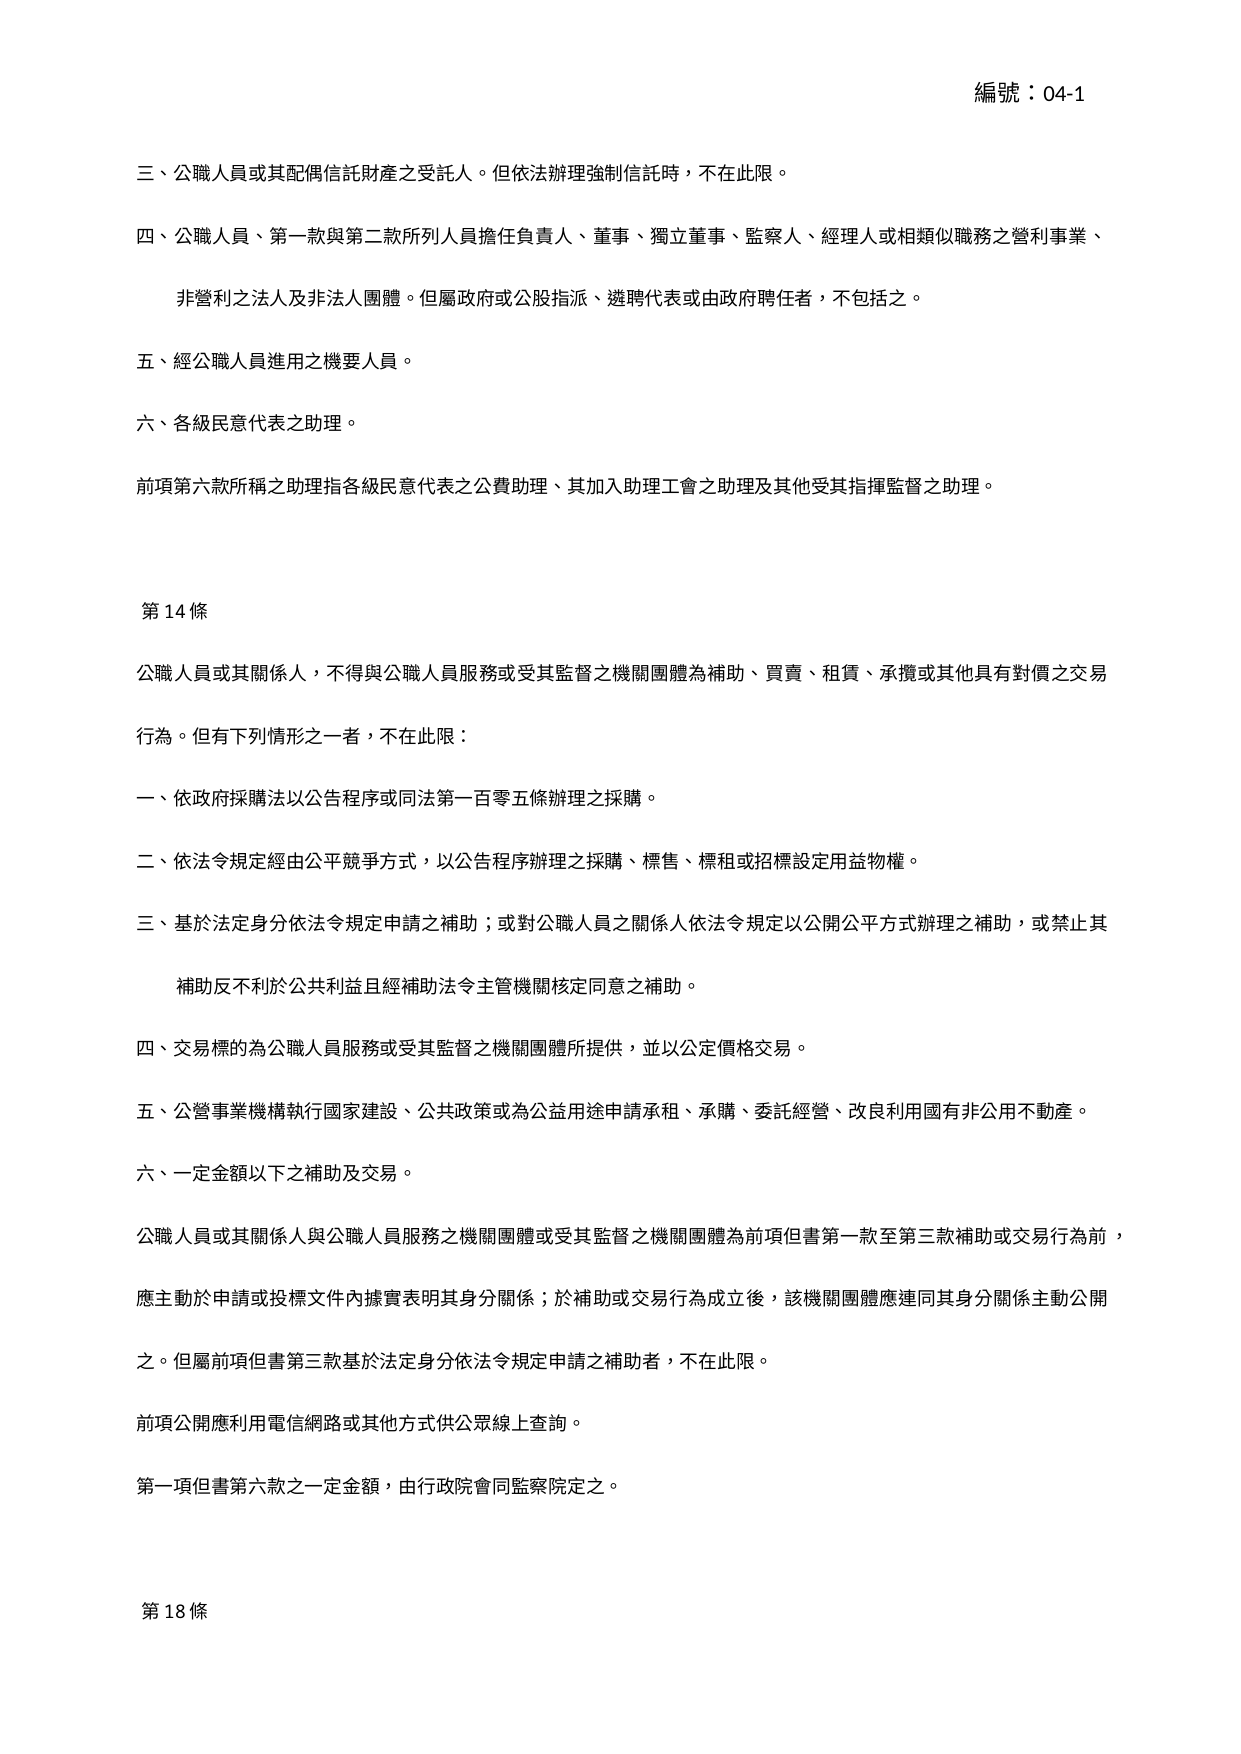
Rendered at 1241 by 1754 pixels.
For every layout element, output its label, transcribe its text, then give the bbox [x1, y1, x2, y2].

text 五、公營事業機構執行國家建設、公共政策或為公益用途申請承租、承購、委託經營、改良利用國有非公用不動產。 [136, 1068, 1110, 1131]
text 公職人員或其關係人，不得與公職人員服務或受其監督之機關團體為補助、買賣、租賃、承攬或其他具有對價之交易行為。但有下列情形之一者，不在此限： [136, 631, 1110, 756]
text 三、基於法定身分依法令規定申請之補助；或對公職人員之關係人依法令規定以公開公平方式辦理之補助，或禁止其補助反不利於公共利益且經補助法令主管機關核定同意之補助。 [136, 881, 1110, 1006]
text 三、公職人員或其配偶信託財產之受託人。但依法辦理強制信託時，不在此限。 [136, 131, 1110, 193]
text 一、依政府採購法以公告程序或同法第一百零五條辦理之採購。 [136, 756, 1110, 818]
text 第14條 [62, 568, 1204, 631]
text 第一項但書第六款之一定金額，由行政院會同監察院定之。 [136, 1443, 1110, 1506]
text 前項公開應利用電信網路或其他方式供公眾線上查詢。 [136, 1381, 1110, 1443]
text 第18條 [62, 1568, 1204, 1631]
text 六、一定金額以下之補助及交易。 [136, 1131, 1110, 1193]
text 二、依法令規定經由公平競爭方式，以公告程序辦理之採購、標售、標租或招標設定用益物權。 [136, 818, 1110, 881]
text 公職人員或其關係人與公職人員服務之機關團體或受其監督之機關團體為前項但書第一款至第三款補助或交易行為前，應主動於申請或投標文件內據實表明其身分關係；於補助或交易行為成立後，該機關團體應連同其身分關係主動公開之。但屬前項但書第三款基於法定身分依法令規定申請之補助者，不在此限。 [136, 1193, 1110, 1381]
text 四、公職人員、第一款與第二款所列人員擔任負責人、董事、獨立董事、監察人、經理人或相類似職務之營利事業、非營利之法人及非法人團體。但屬政府或公股指派、遴聘代表或由政府聘任者，不包括之。 [136, 193, 1110, 318]
text 前項第六款所稱之助理指各級民意代表之公費助理、其加入助理工會之助理及其他受其指揮監督之助理。 [136, 443, 1110, 506]
text 六、各級民意代表之助理。 [136, 381, 1110, 443]
text 五、經公職人員進用之機要人員。 [136, 318, 1110, 381]
text 四、交易標的為公職人員服務或受其監督之機關團體所提供，並以公定價格交易。 [136, 1006, 1110, 1068]
